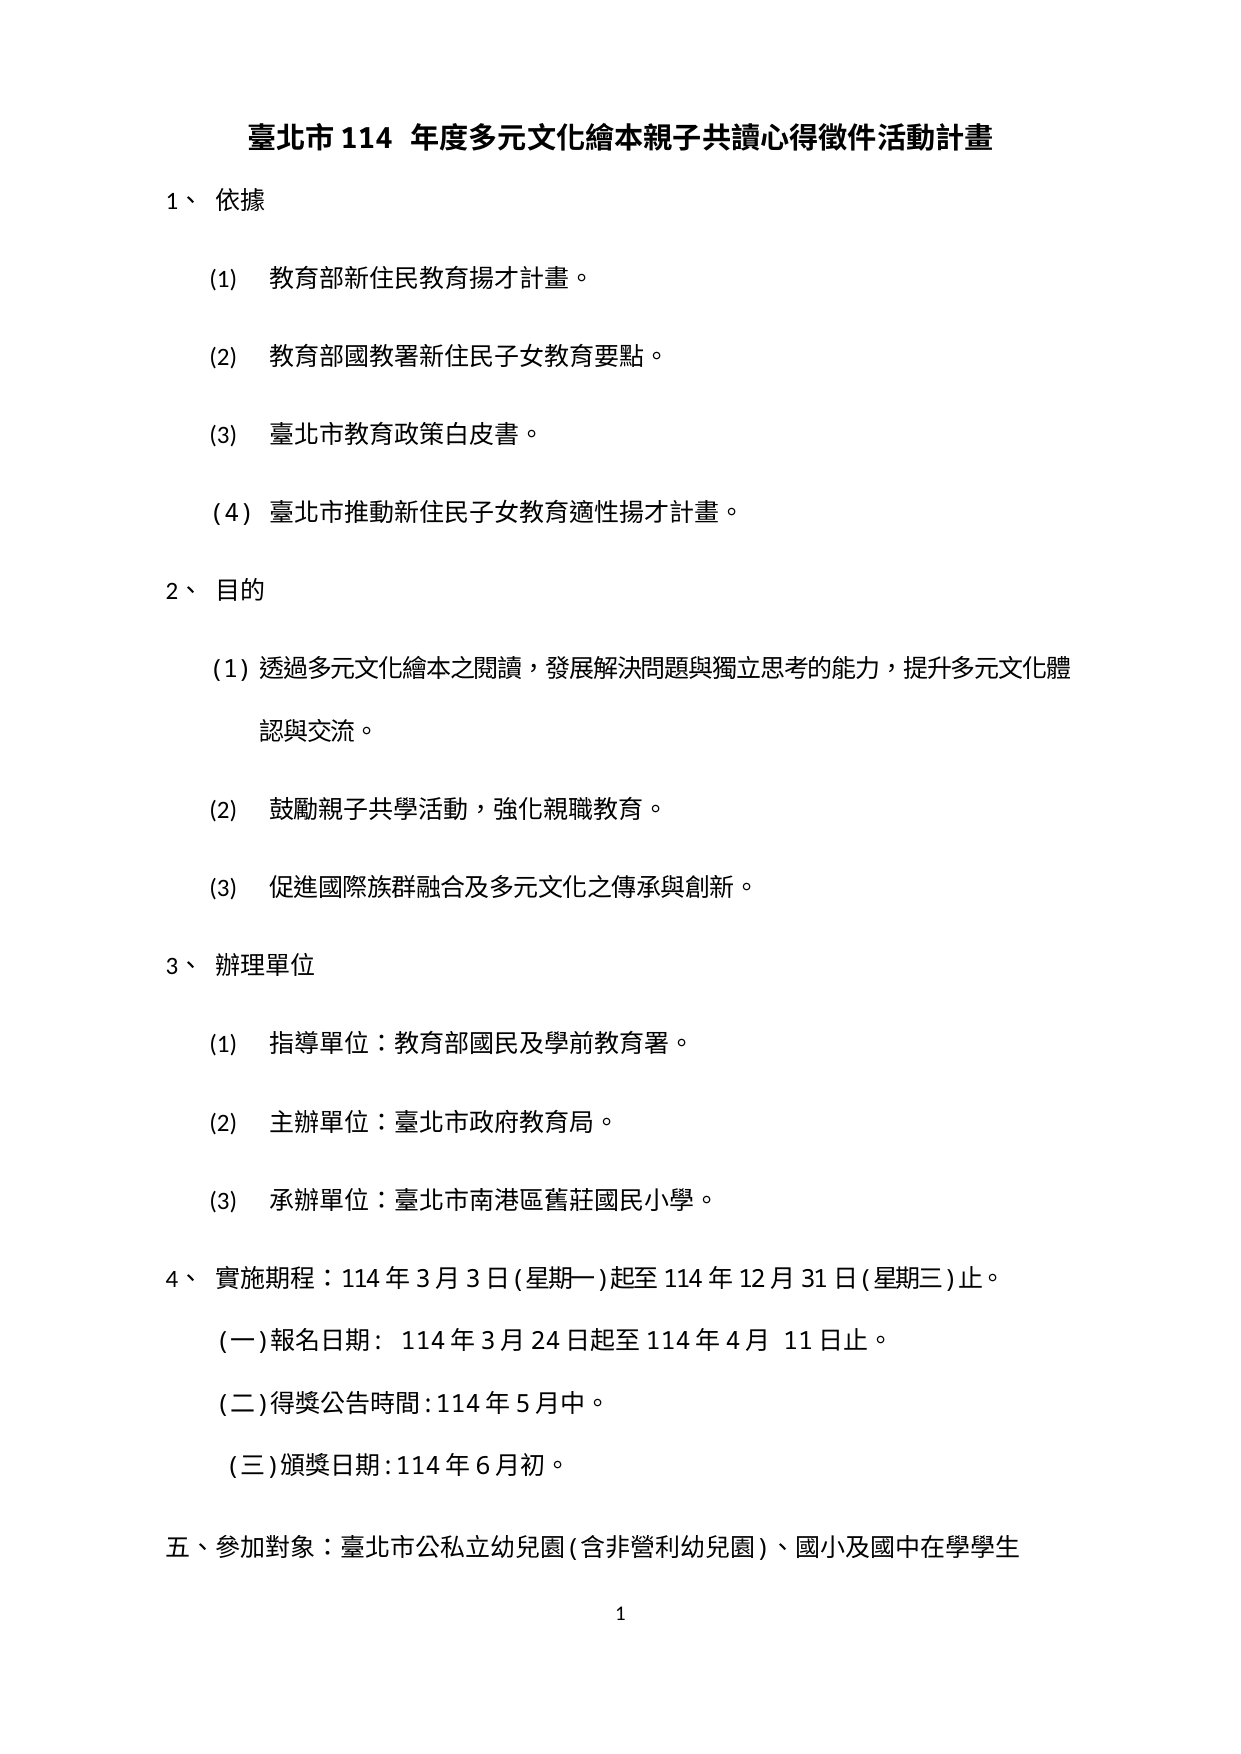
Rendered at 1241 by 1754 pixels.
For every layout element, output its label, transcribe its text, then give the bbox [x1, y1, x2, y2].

list 鼓勵親子共學活動，強化親職教育。 [209, 766, 1075, 828]
list 主辦單位：臺北市政府教育局。 [209, 1078, 1075, 1141]
list 教育部國教署新住民子女教育要點。 [209, 313, 1075, 375]
list 教育部新住民教育揚才計畫。 [209, 235, 1075, 297]
list 促進國際族群融合及多元文化之傳承與創新。 [209, 844, 1075, 907]
text (三)頒獎日期:114年6月初。 [165, 1422, 1075, 1485]
list 指導單位：教育部國民及學前教育署。 [209, 1000, 1075, 1063]
list 承辦單位：臺北市南港區舊莊國民小學。 [209, 1157, 1075, 1219]
list 臺北市教育政策白皮書。 [209, 391, 1075, 453]
list 臺北市推動新住民子女教育適性揚才計畫。 [209, 469, 1075, 532]
subtitle 臺北市114 年度多元文化繪本親子共讀心得徵件活動計畫 [165, 94, 1075, 157]
list 透過多元文化繪本之閱讀，發展解決問題與獨立思考的能力，提升多元文化體認與交流。 [209, 625, 1075, 750]
list 實施期程：114年3月3日(星期一)起至114年12月31日(星期三)止。 (一)報名日期: 114年3月24日起至114年4月 11日止。 (二)得獎公告時間:114年5月中。 [165, 1235, 1075, 1422]
text 五、參加對象：臺北市公私立幼兒園(含非營利幼兒園)、國小及國中在學學生 [165, 1503, 1075, 1566]
list 目的 [165, 547, 1075, 610]
list 辦理單位 [165, 922, 1075, 985]
list 依據 [165, 157, 1075, 219]
